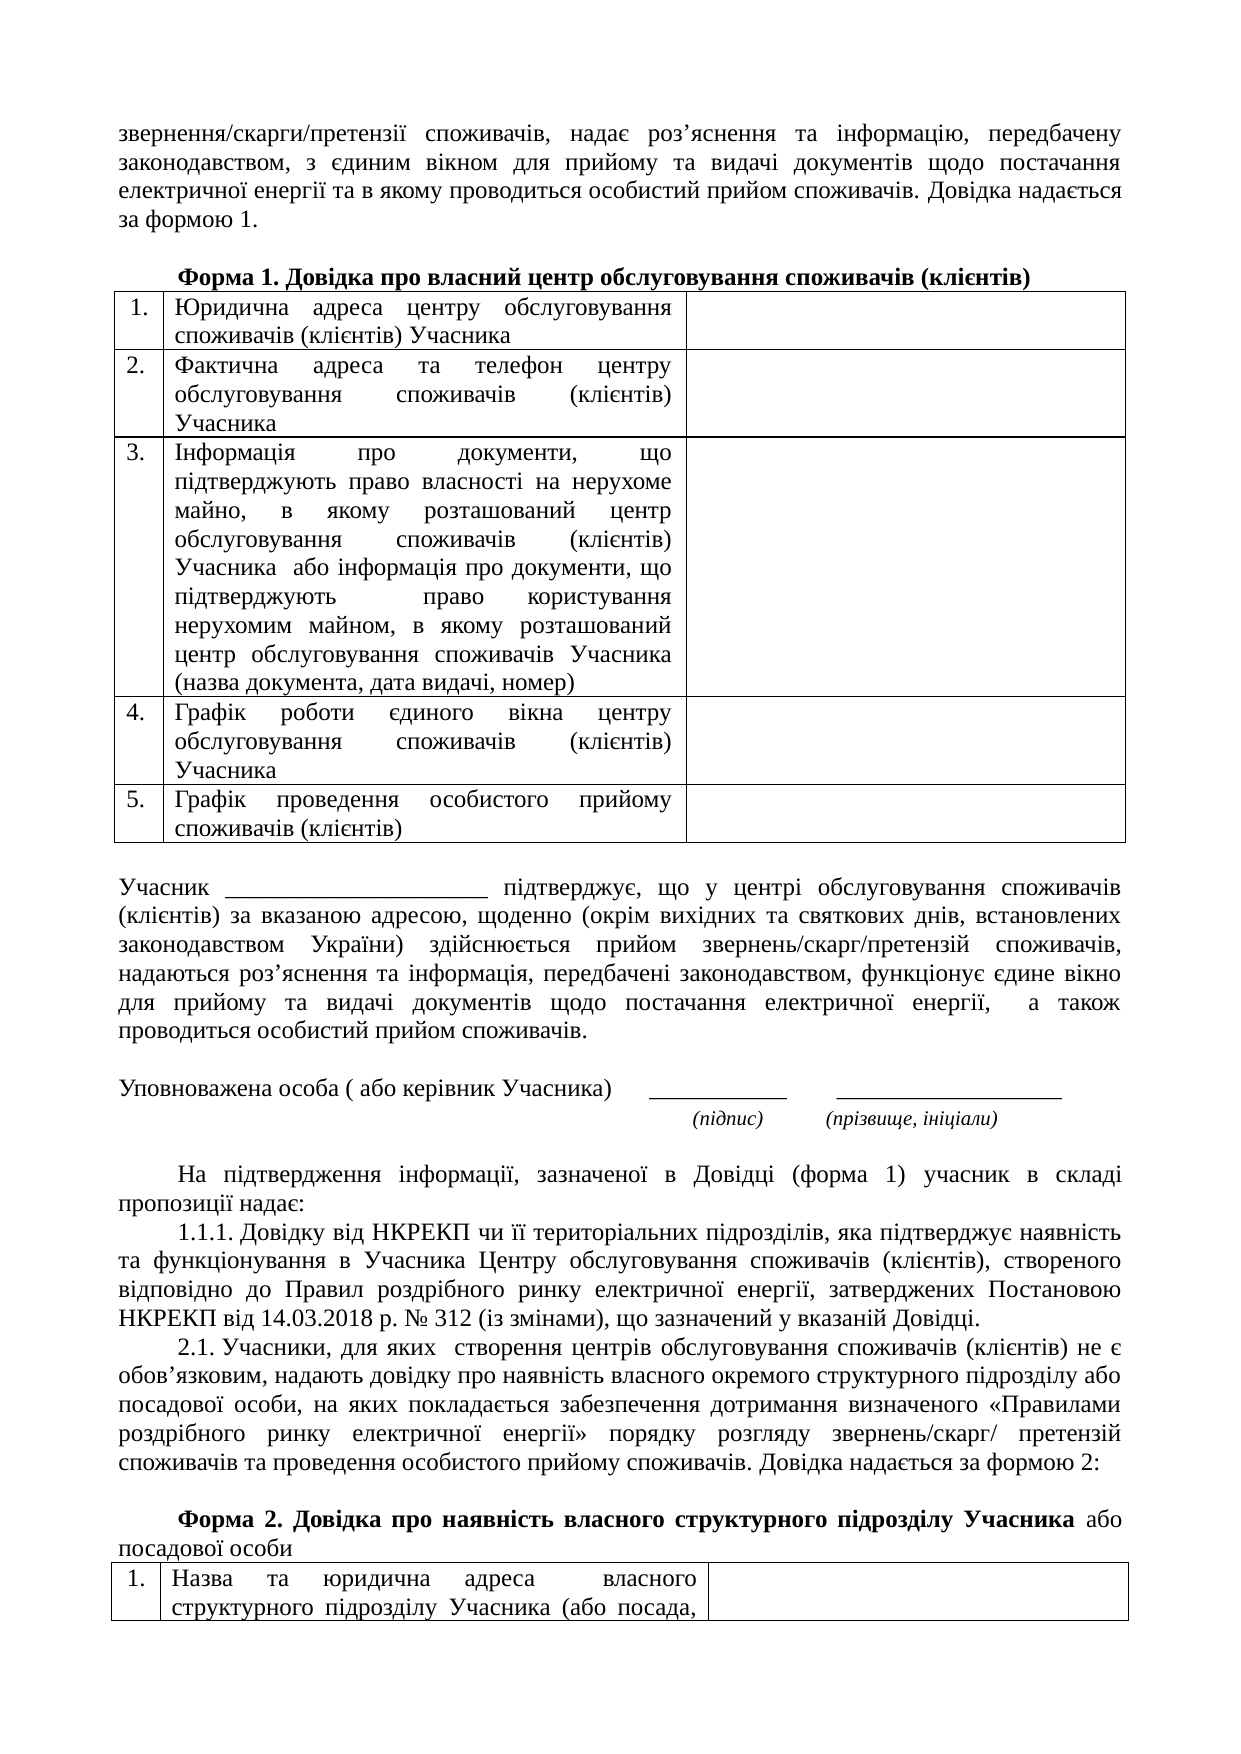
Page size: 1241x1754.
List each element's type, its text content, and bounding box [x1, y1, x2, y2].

table_header [709, 1563, 1128, 1620]
table_cell 5. [115, 785, 163, 842]
table_header Назва та юридична адреса власного структурного підрозділу Учасника (або посада, [161, 1563, 708, 1620]
table_header 1. [112, 1563, 160, 1620]
text Учасник _____________________ підтверджує, що у центрі обслуговування споживачів (клієнтів) за вказаною адресою, щоденно (окрім вихідних та святкових днів, встановлених законодавством України) здійснюється прийом звернень/скарг/претензій споживачів, надаються роз’яснення та інформація, передбачені законодавством, функціонує єдине вікно для прийому та видачі документів щодо постачання електричної енергії, а також проводиться особистий прийом споживачів. [118, 872, 1122, 1044]
text На підтвердження інформації, зазначеної в Довідці (форма 1) учасник в складі пропозиції надає: [118, 1159, 1122, 1217]
text звернення/скарги/претензії споживачів, надає роз’яснення та інформацію, передбачену законодавством, з єдиним вікном для прийому та видачі документів щодо постачання електричної енергії та в якому проводиться особистий прийом споживачів. Довідка надається за формою 1. [118, 118, 1122, 233]
table_cell 4. [115, 697, 163, 783]
table_cell 3. [115, 438, 163, 696]
table_cell [687, 697, 1125, 783]
table_cell [687, 785, 1125, 842]
text 2.1. Учасники, для яких створення центрів обслуговування споживачів (клієнтів) не є обов’язковим, надають довідку про наявність власного окремого структурного підрозділу або посадової особи, на яких покладається забезпечення дотримання визначеного «Правилами роздрібного ринку електричної енергії» порядку розгляду звернень/скарг/ претензій споживачів та проведення особистого прийому споживачів. Довідка надається за формою 2: [118, 1332, 1122, 1476]
table_cell Фактична адреса та телефон центру обслуговування споживачів (клієнтів) Учасника [164, 350, 686, 436]
text Форма 2. Довідка про наявність власного структурного підрозділу Учасника або посадової особи [118, 1504, 1122, 1562]
text Уповноважена особа ( або керівник Учасника) ___________ __________________ (підпис) (прізвище, ініціали) [118, 1073, 1122, 1131]
table_cell [687, 438, 1125, 696]
table_header [687, 292, 1125, 349]
table_cell 2. [115, 350, 163, 436]
table_header 1. [115, 292, 163, 349]
table_cell Інформація про документи, що підтверджують право власності на нерухоме майно, в якому розташований центр обслуговування споживачів (клієнтів) Учасника або інформація про документи, що підтверджують право користування нерухомим майном, в якому розташований центр обслуговування споживачів Учасника (назва документа, дата видачі, номер) [164, 438, 686, 696]
text 1.1.1. Довідку від НКРЕКП чи її територіальних підрозділів, яка підтверджує наявність та функціонування в Учасника Центру обслуговування споживачів (клієнтів), створеного відповідно до Правил роздрібного ринку електричної енергії, затверджених Постановою НКРЕКП від 14.03.2018 р. № 312 (із змінами), що зазначений у вказаній Довідці. [118, 1217, 1122, 1332]
table_cell Графік проведення особистого прийому споживачів (клієнтів) [164, 785, 686, 842]
table_cell [687, 350, 1125, 436]
text Форма 1. Довідка про власний центр обслуговування споживачів (клієнтів) [118, 262, 1122, 291]
table_header Юридична адреса центру обслуговування споживачів (клієнтів) Учасника [164, 292, 686, 349]
table_cell Графік роботи єдиного вікна центру обслуговування споживачів (клієнтів) Учасника [164, 697, 686, 783]
